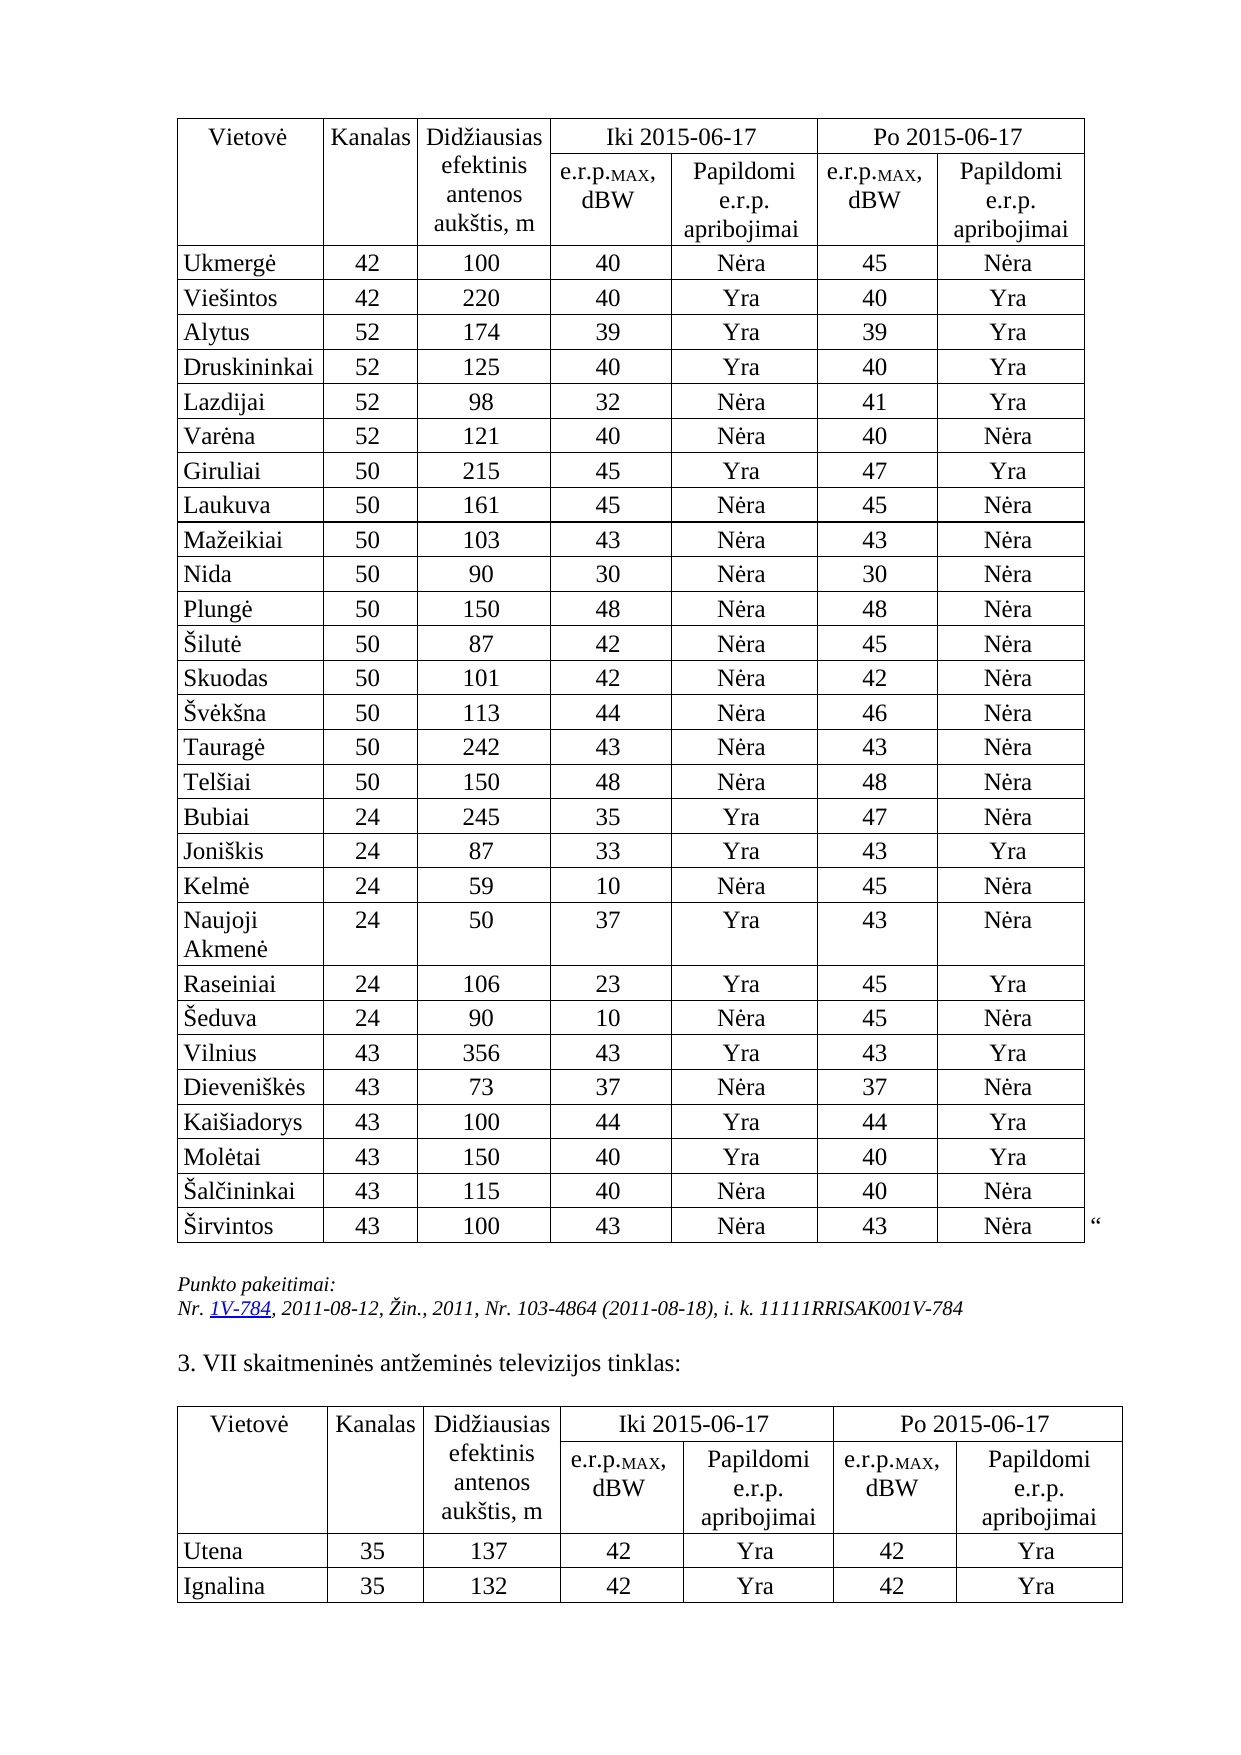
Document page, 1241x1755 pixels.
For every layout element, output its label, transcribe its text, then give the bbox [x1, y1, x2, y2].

table_header Po 2015-06-17 [834, 1407, 1122, 1441]
table_cell 90 [418, 557, 550, 591]
table_cell Nėra [672, 1070, 817, 1103]
table_cell Alytus [178, 315, 323, 348]
table_cell Yra [672, 966, 817, 1000]
table_cell [1085, 418, 1122, 452]
text 3. VII skaitmeninės antžeminės televizijos tinklas: [177, 1348, 1181, 1377]
table_cell Nėra [672, 523, 817, 556]
table_cell [1085, 867, 1122, 902]
table_cell Nėra [672, 557, 817, 591]
table_cell 45 [818, 868, 937, 902]
table_cell 52 [324, 315, 417, 348]
table_cell 50 [324, 695, 417, 729]
table_cell [1085, 694, 1122, 729]
table_cell Yra [957, 1568, 1122, 1602]
table_cell [1085, 487, 1122, 521]
table_cell 50 [324, 453, 417, 487]
table_cell “ [1085, 1207, 1122, 1242]
table_cell Yra [684, 1534, 833, 1567]
table_cell Molėtai [178, 1139, 323, 1173]
table_cell Nėra [938, 523, 1084, 556]
table_cell Nėra [672, 1208, 817, 1242]
table_cell Yra [938, 280, 1084, 314]
table_cell Druskininkai [178, 350, 323, 383]
table_cell 90 [418, 1001, 550, 1034]
table_cell 150 [418, 1139, 550, 1173]
table_cell 47 [818, 453, 937, 487]
table_cell Nėra [672, 1001, 817, 1034]
table_cell 87 [418, 626, 550, 660]
table_cell 42 [551, 661, 671, 694]
table_cell 40 [551, 350, 671, 383]
table_cell [1085, 245, 1122, 279]
table_cell 45 [818, 626, 937, 660]
table_cell 23 [551, 966, 671, 1000]
table_cell 45 [818, 488, 937, 521]
table_cell 50 [324, 557, 417, 591]
table_header Vietovė [178, 1407, 327, 1533]
table_cell 24 [324, 966, 417, 1000]
table_cell Yra [684, 1568, 833, 1602]
table_cell 121 [418, 419, 550, 452]
table_cell 220 [418, 280, 550, 314]
table_cell Naujoji Akmenė [178, 903, 323, 965]
table_cell Nėra [938, 419, 1084, 452]
table_cell 30 [551, 557, 671, 591]
table_cell Nėra [938, 730, 1084, 763]
table_cell Yra [938, 966, 1084, 1000]
table_cell Nėra [672, 868, 817, 902]
table_cell 161 [418, 488, 550, 521]
table_cell Varėna [178, 419, 323, 452]
table_header Vietovė [178, 119, 323, 245]
table_cell Yra [672, 903, 817, 965]
table_cell 40 [818, 1139, 937, 1173]
table_cell Lazdijai [178, 384, 323, 418]
table_cell 100 [418, 246, 550, 279]
table_cell 48 [818, 592, 937, 625]
table_cell 24 [324, 1001, 417, 1034]
table_cell [1085, 153, 1122, 245]
table_cell 47 [818, 799, 937, 833]
table_cell 43 [551, 523, 671, 556]
table_cell [1085, 1173, 1122, 1207]
table_cell 150 [418, 765, 550, 798]
table_cell 24 [324, 834, 417, 867]
table_cell 42 [551, 626, 671, 660]
table_cell 40 [551, 1139, 671, 1173]
table_cell 37 [551, 903, 671, 965]
table_cell 50 [418, 903, 550, 965]
table_cell Bubiai [178, 799, 323, 833]
table_cell 44 [551, 1105, 671, 1138]
table_cell Kelmė [178, 868, 323, 902]
table_cell 215 [418, 453, 550, 487]
table_cell Nėra [672, 246, 817, 279]
table_cell Ignalina [178, 1568, 327, 1602]
table_cell Nėra [938, 1174, 1084, 1207]
table_cell Nėra [672, 592, 817, 625]
table_cell 52 [324, 419, 417, 452]
table_cell [1085, 349, 1122, 383]
table_cell Kaišiadorys [178, 1105, 323, 1138]
table_cell 40 [551, 419, 671, 452]
table_cell 46 [818, 695, 937, 729]
table_cell [1085, 383, 1122, 418]
table_cell 35 [328, 1534, 423, 1567]
table_cell 50 [324, 730, 417, 763]
table_cell Skuodas [178, 661, 323, 694]
table_cell Nėra [672, 384, 817, 418]
table_cell [1085, 521, 1122, 556]
table_header Kanalas [328, 1407, 423, 1533]
table_cell 43 [551, 1208, 671, 1242]
table_cell 87 [418, 834, 550, 867]
table_cell [1085, 902, 1122, 965]
table_cell Yra [672, 350, 817, 383]
table_cell 50 [324, 765, 417, 798]
table_cell 37 [818, 1070, 937, 1103]
table_cell 100 [418, 1208, 550, 1242]
table_cell 43 [818, 903, 937, 965]
table_cell 45 [818, 966, 937, 1000]
table_cell 48 [818, 765, 937, 798]
table_cell Nėra [938, 592, 1084, 625]
table_cell Papildomi e.r.p. apribojimai [672, 154, 817, 245]
table_cell Nėra [672, 419, 817, 452]
table_header Didžiausias efektinis antenos aukštis, m [418, 119, 550, 245]
table_cell 10 [551, 1001, 671, 1034]
table_cell Viešintos [178, 280, 323, 314]
table_cell 42 [834, 1534, 956, 1567]
table_cell 45 [818, 1001, 937, 1034]
table_cell 40 [551, 246, 671, 279]
table_cell 32 [551, 384, 671, 418]
table_cell 50 [324, 626, 417, 660]
table_cell Nėra [938, 661, 1084, 694]
table_cell 42 [818, 661, 937, 694]
table_cell 43 [324, 1174, 417, 1207]
table_header Didžiausias efektinis antenos aukštis, m [424, 1407, 560, 1533]
table_cell Nėra [938, 626, 1084, 660]
table_cell 42 [561, 1568, 683, 1602]
table_cell e.r.p.MAX, dBW [818, 154, 937, 245]
table_cell 50 [324, 488, 417, 521]
table_header Kanalas [324, 119, 417, 245]
table_cell Yra [672, 1105, 817, 1138]
table_cell 48 [551, 765, 671, 798]
table_cell Yra [672, 315, 817, 348]
table_cell 98 [418, 384, 550, 418]
table_cell [1085, 833, 1122, 867]
table_cell 24 [324, 868, 417, 902]
table_cell Tauragė [178, 730, 323, 763]
table_cell [1085, 660, 1122, 694]
table_cell Nėra [672, 765, 817, 798]
table_cell 45 [551, 453, 671, 487]
table_cell 43 [551, 1035, 671, 1069]
table_cell 245 [418, 799, 550, 833]
table_cell Mažeikiai [178, 523, 323, 556]
table_cell [1085, 1000, 1122, 1034]
table_cell Raseiniai [178, 966, 323, 1000]
table_cell 35 [328, 1568, 423, 1602]
table_cell 52 [324, 350, 417, 383]
table_cell Yra [938, 453, 1084, 487]
table_cell Yra [938, 1105, 1084, 1138]
table_cell 40 [551, 1174, 671, 1207]
table_cell Yra [938, 1035, 1084, 1069]
table_cell [1085, 452, 1122, 487]
table_cell Nėra [672, 1174, 817, 1207]
table_cell 43 [324, 1139, 417, 1173]
table_cell [1085, 764, 1122, 798]
table_cell Utena [178, 1534, 327, 1567]
table_cell 115 [418, 1174, 550, 1207]
table_cell 125 [418, 350, 550, 383]
table_cell Papildomi e.r.p. apribojimai [957, 1442, 1122, 1533]
table_cell 44 [551, 695, 671, 729]
table_cell 33 [551, 834, 671, 867]
table_cell 43 [324, 1070, 417, 1103]
table_cell Yra [672, 280, 817, 314]
table_cell 42 [561, 1534, 683, 1567]
table_cell Švėkšna [178, 695, 323, 729]
table_cell 43 [818, 1208, 937, 1242]
table_cell e.r.p.MAX, dBW [834, 1442, 956, 1533]
table_cell Laukuva [178, 488, 323, 521]
table_cell 43 [818, 834, 937, 867]
table_cell [1085, 1034, 1122, 1069]
table_cell [1085, 798, 1122, 833]
table_cell Vilnius [178, 1035, 323, 1069]
table_cell 50 [324, 523, 417, 556]
table_cell [1085, 556, 1122, 591]
text Punkto pakeitimai: [177, 1272, 1181, 1296]
table_cell [1085, 1138, 1122, 1173]
table_cell 40 [818, 1174, 937, 1207]
table_cell Yra [938, 1139, 1084, 1173]
table_cell 40 [818, 350, 937, 383]
table_cell 242 [418, 730, 550, 763]
table_cell [1085, 279, 1122, 314]
table_cell 10 [551, 868, 671, 902]
table_cell 41 [818, 384, 937, 418]
table_cell 43 [818, 730, 937, 763]
table_cell 101 [418, 661, 550, 694]
table_cell e.r.p.MAX, dBW [551, 154, 671, 245]
table_cell Papildomi e.r.p. apribojimai [684, 1442, 833, 1533]
table_cell Nėra [938, 799, 1084, 833]
table_cell Ukmergė [178, 246, 323, 279]
table_cell 50 [324, 592, 417, 625]
table_cell 45 [818, 246, 937, 279]
table_cell [1085, 1104, 1122, 1138]
table_cell 132 [424, 1568, 560, 1602]
text Nr. 1V-784, 2011-08-12, Žin., 2011, Nr. 103-4864 (2011-08-18), i. k. 11111RRISAK001V-784 [177, 1296, 1181, 1320]
table_cell 52 [324, 384, 417, 418]
table_cell Papildomi e.r.p. apribojimai [938, 154, 1084, 245]
table_cell Širvintos [178, 1208, 323, 1242]
table_header Iki 2015-06-17 [561, 1407, 833, 1441]
table_cell 43 [818, 1035, 937, 1069]
table_cell 43 [551, 730, 671, 763]
table_cell 24 [324, 799, 417, 833]
table_cell [1085, 1069, 1122, 1103]
table_cell 113 [418, 695, 550, 729]
table_cell Yra [938, 384, 1084, 418]
table_cell 30 [818, 557, 937, 591]
table_cell Dieveniškės [178, 1070, 323, 1103]
table_cell 42 [324, 280, 417, 314]
table_cell Nėra [938, 868, 1084, 902]
table_cell 40 [551, 280, 671, 314]
table_cell Yra [672, 799, 817, 833]
table_cell Šalčininkai [178, 1174, 323, 1207]
table_cell [1085, 314, 1122, 348]
table_cell Nėra [672, 730, 817, 763]
table_cell 100 [418, 1105, 550, 1138]
table_cell 50 [324, 661, 417, 694]
table_header [1085, 118, 1122, 153]
table_cell Yra [672, 453, 817, 487]
table_cell Telšiai [178, 765, 323, 798]
table_cell 43 [324, 1035, 417, 1069]
table_cell 137 [424, 1534, 560, 1567]
table_cell 45 [551, 488, 671, 521]
table_cell Yra [672, 834, 817, 867]
table_cell 103 [418, 523, 550, 556]
table_cell Nėra [938, 488, 1084, 521]
table_cell Nėra [938, 557, 1084, 591]
table_cell 174 [418, 315, 550, 348]
table_cell 35 [551, 799, 671, 833]
table_cell Joniškis [178, 834, 323, 867]
table_cell Nėra [938, 695, 1084, 729]
table_cell Nėra [938, 1001, 1084, 1034]
table_cell 44 [818, 1105, 937, 1138]
table_cell Yra [672, 1139, 817, 1173]
table_cell Yra [938, 834, 1084, 867]
table_cell 150 [418, 592, 550, 625]
table_cell Nėra [938, 765, 1084, 798]
table_cell 37 [551, 1070, 671, 1103]
table_cell 40 [818, 280, 937, 314]
table_cell 106 [418, 966, 550, 1000]
table_cell Nida [178, 557, 323, 591]
table_cell 43 [324, 1208, 417, 1242]
table_cell [1085, 965, 1122, 1000]
table_cell 43 [818, 523, 937, 556]
table_cell Nėra [672, 661, 817, 694]
table_cell Plungė [178, 592, 323, 625]
table_cell Yra [672, 1035, 817, 1069]
table_cell Nėra [672, 695, 817, 729]
table_cell 43 [324, 1105, 417, 1138]
table_cell Šilutė [178, 626, 323, 660]
table_cell 48 [551, 592, 671, 625]
table_cell [1085, 591, 1122, 625]
table_cell Yra [938, 350, 1084, 383]
table_cell Giruliai [178, 453, 323, 487]
table_cell 356 [418, 1035, 550, 1069]
table_cell 59 [418, 868, 550, 902]
table_header Iki 2015-06-17 [551, 119, 817, 153]
table_cell Nėra [672, 626, 817, 660]
table_cell Nėra [672, 488, 817, 521]
table_cell e.r.p.MAX, dBW [561, 1442, 683, 1533]
table_cell Yra [938, 315, 1084, 348]
table_cell 39 [551, 315, 671, 348]
table_header Po 2015-06-17 [818, 119, 1084, 153]
table_cell 24 [324, 903, 417, 965]
table_cell [1085, 625, 1122, 660]
table_cell 73 [418, 1070, 550, 1103]
table_cell [1085, 729, 1122, 763]
table_cell Yra [957, 1534, 1122, 1567]
table_cell 40 [818, 419, 937, 452]
table_cell 39 [818, 315, 937, 348]
table_cell 42 [834, 1568, 956, 1602]
table_cell Šeduva [178, 1001, 323, 1034]
table_cell Nėra [938, 903, 1084, 965]
table_cell Nėra [938, 246, 1084, 279]
table_cell Nėra [938, 1208, 1084, 1242]
table_cell 42 [324, 246, 417, 279]
table_cell Nėra [938, 1070, 1084, 1103]
